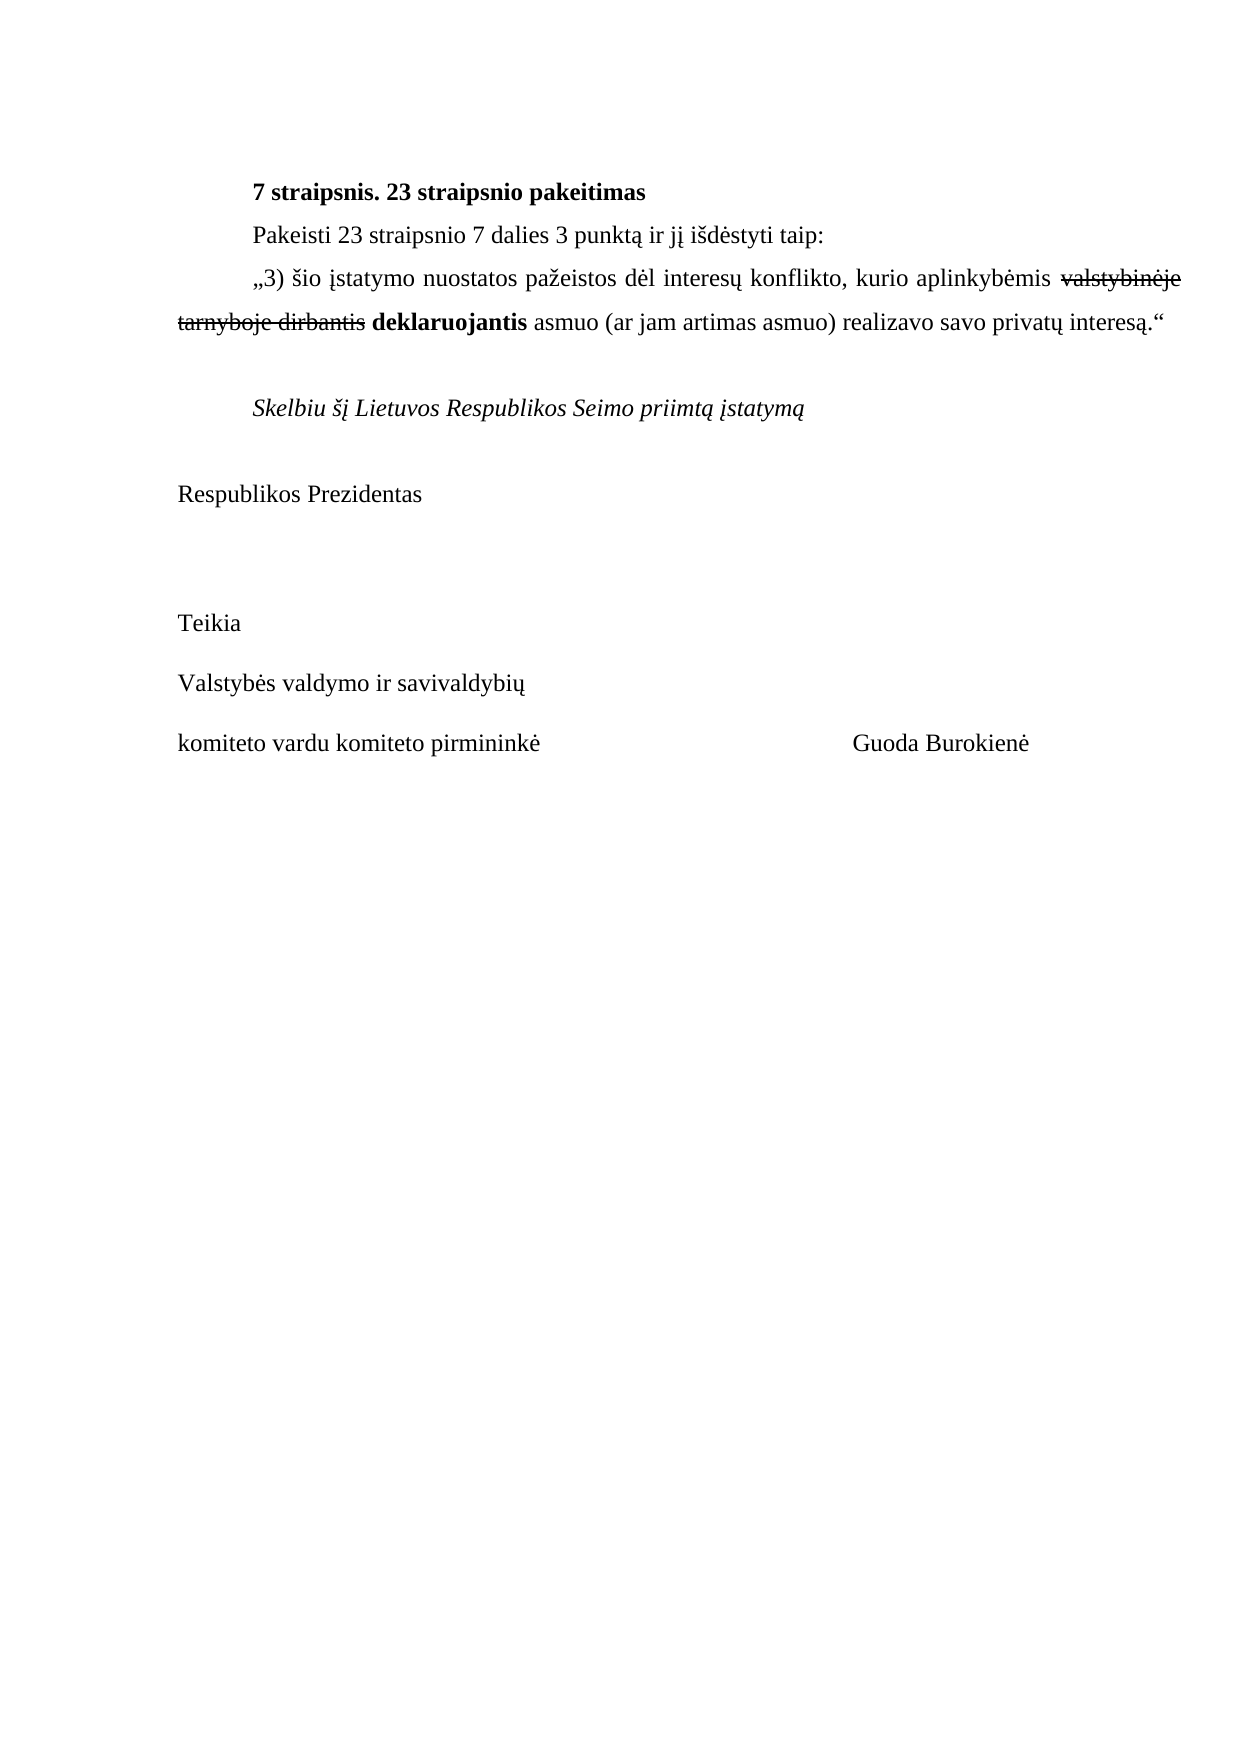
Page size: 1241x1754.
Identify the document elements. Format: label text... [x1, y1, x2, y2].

text 7 straipsnis. 23 straipsnio pakeitimas [177, 177, 1181, 206]
text Valstybės valdymo ir savivaldybių [177, 668, 1181, 697]
text komiteto vardu komiteto pirmininkė Guoda Burokienė [177, 728, 1181, 757]
text „3) šio įstatymo nuostatos pažeistos dėl interesų konflikto, kurio aplinkybėmis valstybinėje tarnyboje dirbantis deklaruojantis asmuo (ar jam artimas asmuo) realizavo savo privatų interesą.“ [177, 263, 1181, 335]
text Teikia [177, 608, 1181, 637]
text Skelbiu šį Lietuvos Respublikos Seimo priimtą įstatymą [177, 393, 1181, 422]
text Respublikos Prezidentas [177, 479, 1181, 508]
text Pakeisti 23 straipsnio 7 dalies 3 punktą ir jį išdėstyti taip: [177, 220, 1181, 249]
